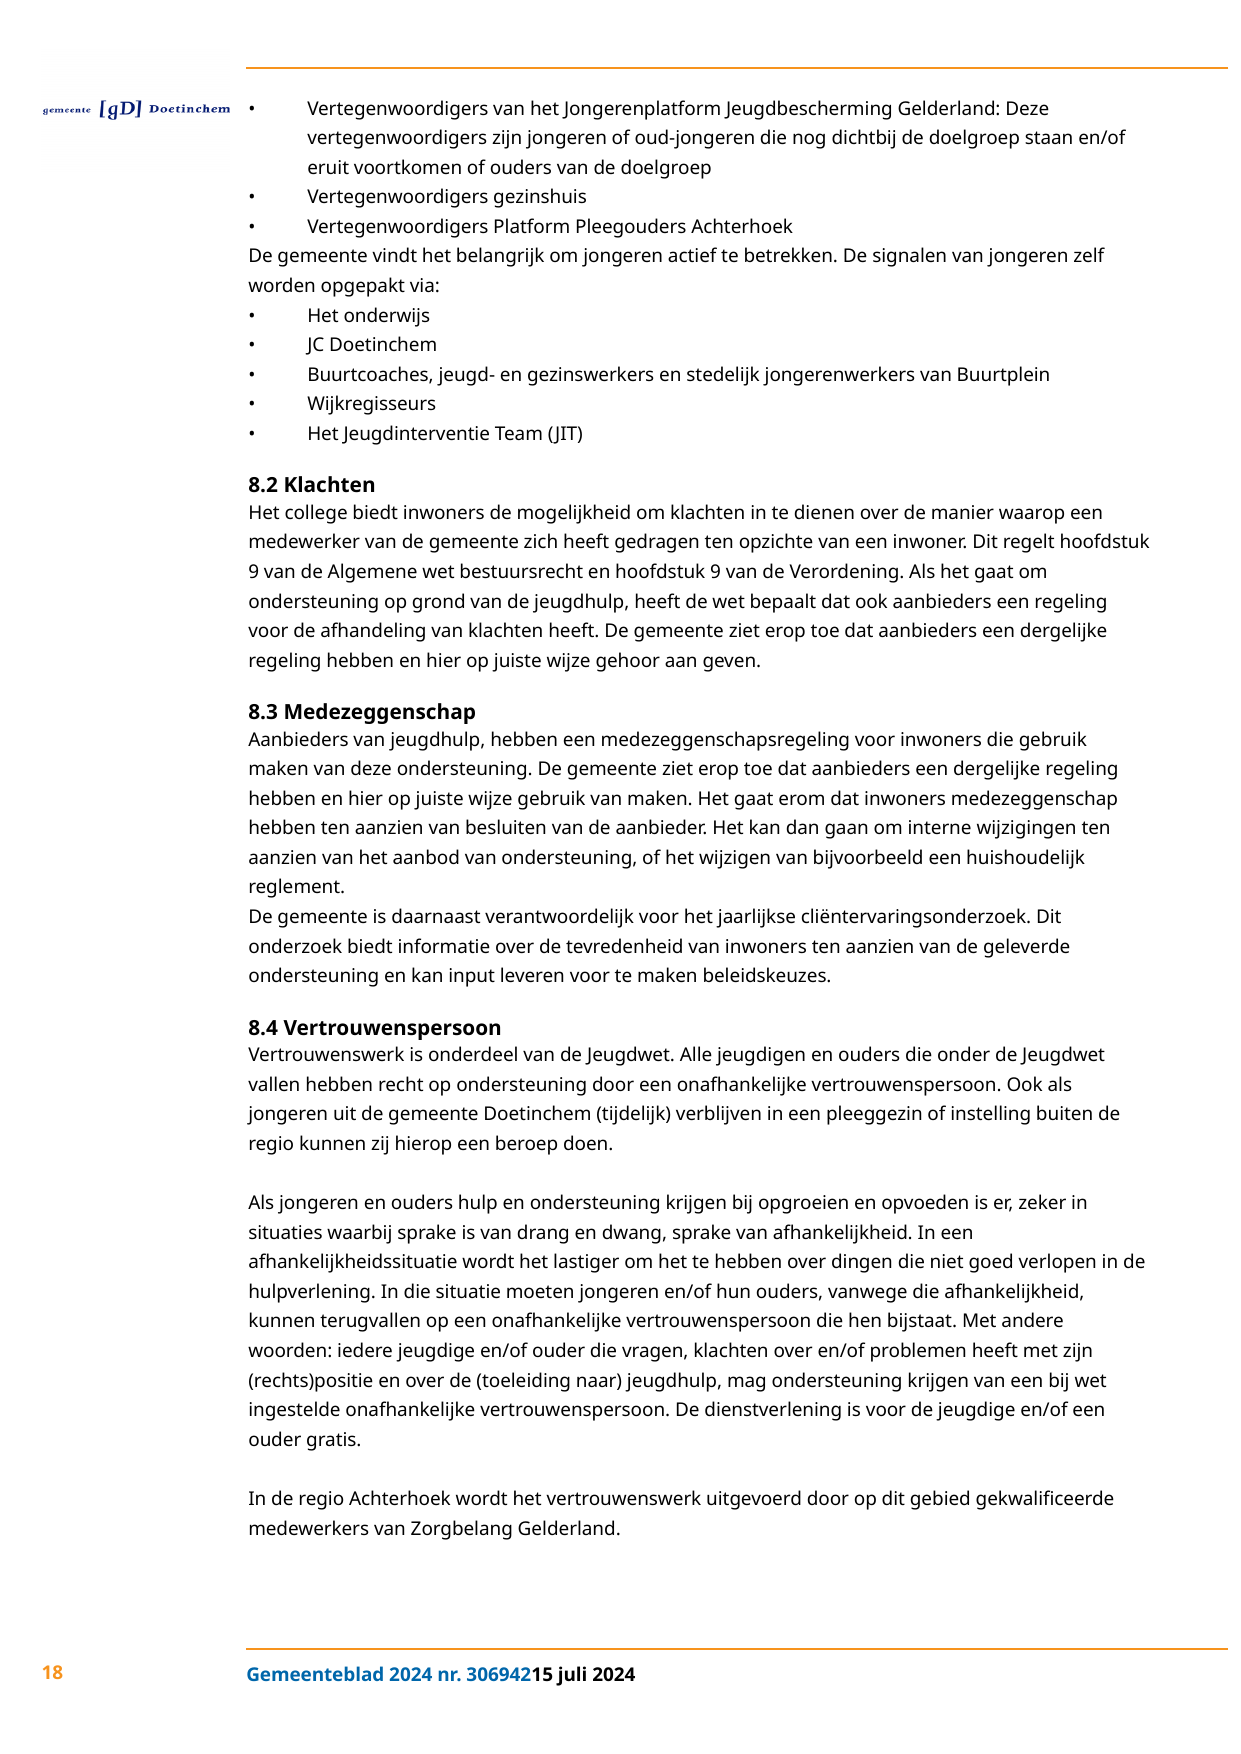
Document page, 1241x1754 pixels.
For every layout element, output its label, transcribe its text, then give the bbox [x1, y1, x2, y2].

list Vertegenwoordigers gezinshuis [248, 183, 1152, 209]
text Als jongeren en ouders hulp en ondersteuning krijgen bij opgroeien en opvoeden is er, zeker in situaties waarbij sprake is van drang en dwang, sprake van afhankelijkheid. In een afhankelijkheidssituatie wordt het lastiger om het te hebben over dingen die niet goed verlopen in de hulpverlening. In die situatie moeten jongeren en/of hun ouders, vanwege die afhankelijkheid, kunnen terugvallen op een onafhankelijke vertrouwenspersoon die hen bijstaat. Met andere woorden: iedere jeugdige en/of ouder die vragen, klachten over en/of problemen heeft met zijn (rechts)positie en over de (toeleiding naar) jeugdhulp, mag ondersteuning krijgen van een bij wet ingestelde onafhankelijke vertrouwenspersoon. De dienstverlening is voor de jeugdige en/of een ouder gratis. [248, 1189, 1152, 1452]
text 8.4 Vertrouwenspersoon [248, 1013, 1152, 1041]
list Vertegenwoordigers Platform Pleegouders Achterhoek [248, 213, 1152, 239]
text 8.2 Klachten [248, 471, 1152, 499]
picture [41, 47, 231, 172]
list Wijkregisseurs [248, 391, 1152, 416]
list Het onderwijs [248, 302, 1152, 328]
text De gemeente is daarnaast verantwoordelijk voor het jaarlijkse cliëntervaringsonderzoek. Dit onderzoek biedt informatie over de tevredenheid van inwoners ten aanzien van de geleverde ondersteuning en kan input leveren voor te maken beleidskeuzes. [248, 903, 1152, 988]
list Buurtcoaches, jeugd- en gezinswerkers en stedelijk jongerenwerkers van Buurtplein [248, 361, 1152, 387]
text Vertrouwenswerk is onderdeel van de Jeugdwet. Alle jeugdigen en ouders die onder de Jeugdwet vallen hebben recht op ondersteuning door een onafhankelijke vertrouwenspersoon. Ook als jongeren uit de gemeente Doetinchem (tijdelijk) verblijven in een pleeggezin of instelling buiten de regio kunnen zij hierop een beroep doen. [248, 1041, 1152, 1156]
text In de regio Achterhoek wordt het vertrouwenswerk uitgevoerd door op dit gebied gekwalificeerde medewerkers van Zorgbelang Gelderland. [248, 1485, 1152, 1540]
text Het college biedt inwoners de mogelijkheid om klachten in te dienen over de manier waarop een medewerker van de gemeente zich heeft gedragen ten opzichte van een inwoner. Dit regelt hoofdstuk 9 van de Algemene wet bestuursrecht en hoofdstuk 9 van de Verordening. Als het gaat om ondersteuning op grond van de jeugdhulp, heeft de wet bepaalt dat ook aanbieders een regeling voor de afhandeling van klachten heeft. De gemeente ziet erop toe dat aanbieders een dergelijke regeling hebben en hier op juiste wijze gehoor aan geven. [248, 499, 1152, 673]
text De gemeente vindt het belangrijk om jongeren actief te betrekken. De signalen van jongeren zelf worden opgepakt via: [248, 243, 1152, 298]
text 8.3 Medezeggenschap [248, 697, 1152, 726]
list JC Doetinchem [248, 331, 1152, 357]
list Het Jeugdinterventie Team (JIT) [248, 420, 1152, 446]
text Aanbieders van jeugdhulp, hebben een medezeggenschapsregeling voor inwoners die gebruik maken van deze ondersteuning. De gemeente ziet erop toe dat aanbieders een dergelijke regeling hebben en hier op juiste wijze gebruik van maken. Het gaat erom dat inwoners medezeggenschap hebben ten aanzien van besluiten van de aanbieder. Het kan dan gaan om interne wijzigingen ten aanzien van het aanbod van ondersteuning, of het wijzigen van bijvoorbeeld een huishoudelijk reglement. [248, 726, 1152, 899]
list Vertegenwoordigers van het Jongerenplatform Jeugdbescherming Gelderland: Deze vertegenwoordigers zijn jongeren of oud-jongeren die nog dichtbij de doelgroep staan en/of eruit voortkomen of ouders van de doelgroep [248, 95, 1152, 180]
